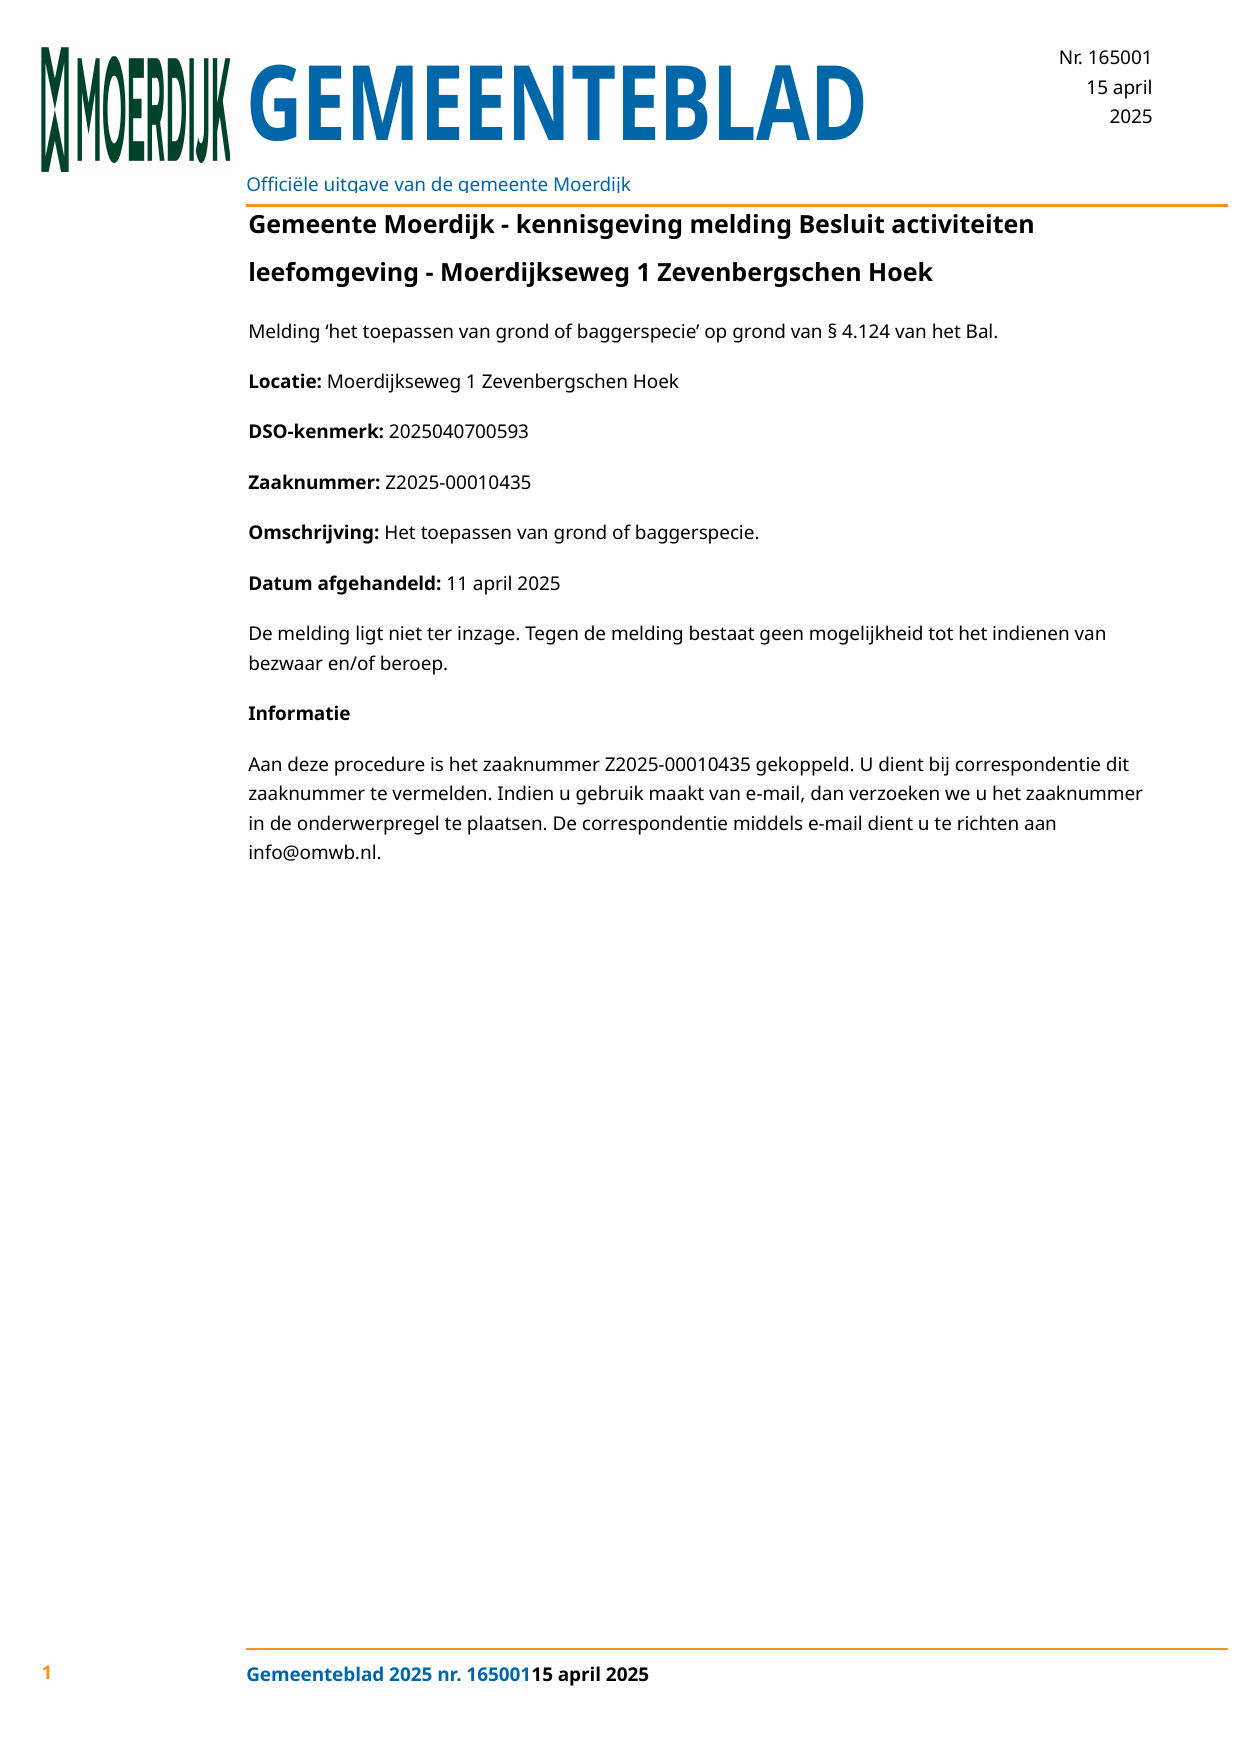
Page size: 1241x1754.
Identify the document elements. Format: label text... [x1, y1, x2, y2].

text Gemeente Moerdijk - kennisgeving melding Besluit activiteiten leefomgeving - Moerdijkseweg 1 Zevenbergschen Hoek [248, 207, 1152, 288]
text Aan deze procedure is het zaaknummer Z2025-00010435 gekoppeld. U dient bij correspondentie dit zaaknummer te vermelden. Indien u gebruik maakt van e-mail, dan verzoeken we u het zaaknummer in de onderwerpregel te plaatsen. De correspondentie middels e-mail dient u te richten aan info@omwb.nl. [248, 751, 1152, 865]
text Locatie: Moerdijkseweg 1 Zevenbergschen Hoek [248, 368, 1152, 394]
picture [41, 47, 231, 172]
text Zaaknummer: Z2025-00010435 [248, 469, 1152, 495]
text DSO-kenmerk: 2025040700593 [248, 419, 1152, 444]
text Datum afgehandeld: 11 april 2025 [248, 570, 1152, 596]
text Informatie [248, 700, 1152, 726]
text Omschrijving: Het toepassen van grond of baggerspecie. [248, 519, 1152, 545]
text De melding ligt niet ter inzage. Tegen de melding bestaat geen mogelijkheid tot het indienen van bezwaar en/of beroep. [248, 620, 1152, 676]
text Melding ‘het toepassen van grond of baggerspecie’ op grond van § 4.124 van het Bal. [248, 318, 1152, 344]
